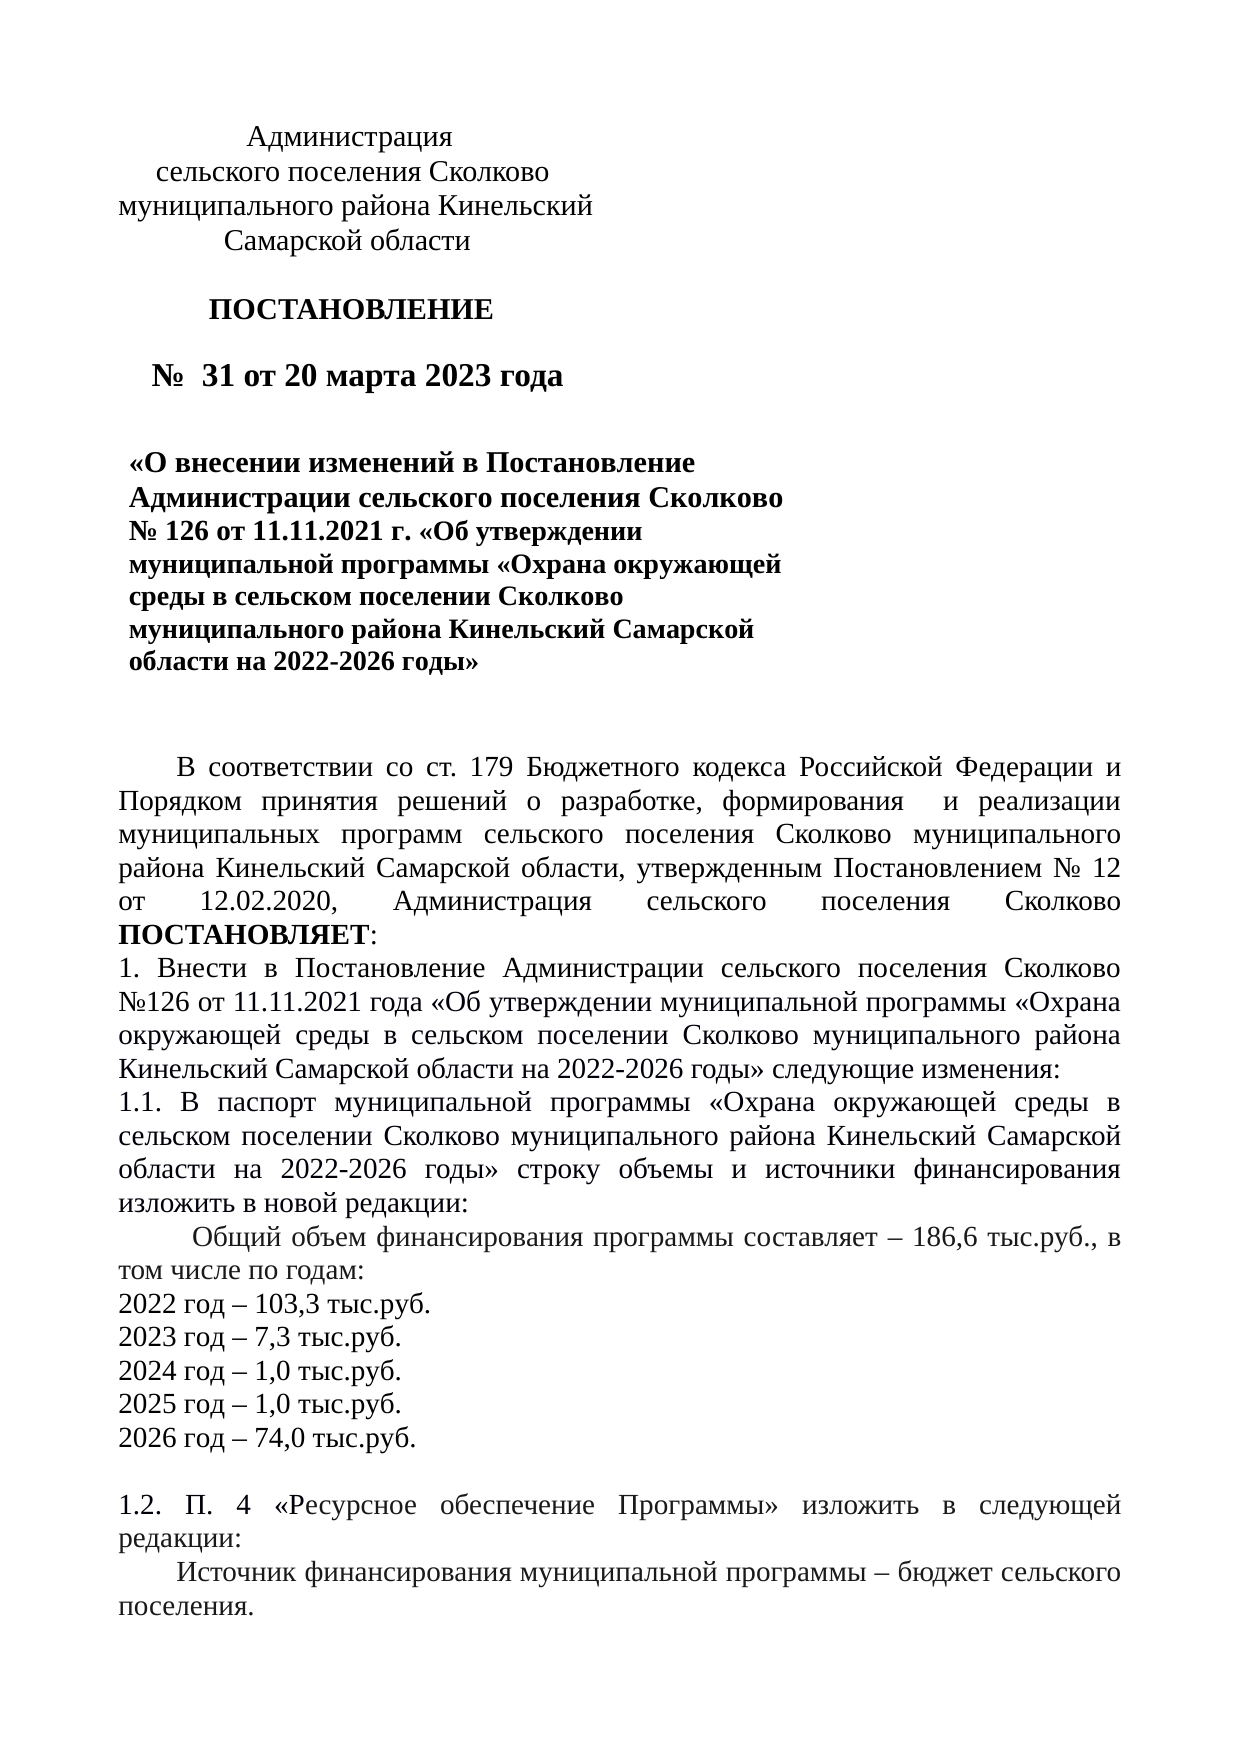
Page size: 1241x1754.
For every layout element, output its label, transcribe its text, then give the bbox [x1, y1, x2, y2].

text Самарской области [118, 222, 1122, 257]
text сельского поселения Сколково [118, 153, 1122, 187]
text Источник финансирования муниципальной программы – бюджет сельского поселения. [118, 1554, 1122, 1621]
text Администрация [118, 118, 1122, 153]
text 2024 год – 1,0 тыс.руб. [118, 1353, 1122, 1386]
text 2023 год – 7,3 тыс.руб. [118, 1319, 1122, 1353]
text 1. Внести в Постановление Администрации сельского поселения Сколково №126 от 11.11.2021 года «Об утверждении муниципальной программы «Охрана окружающей среды в сельском поселении Сколково муниципального района Кинельский Самарской области на 2022-2026 годы» следующие изменения: [118, 950, 1122, 1084]
text № 31 от 20 марта 2023 года [118, 355, 1122, 393]
text Общий объем финансирования программы составляет – 186,6 тыс.руб., в том числе по годам: [118, 1219, 1122, 1286]
text 2025 год – 1,0 тыс.руб. [118, 1386, 1122, 1420]
text 1.1. В паспорт муниципальной программы «Охрана окружающей среды в сельском поселении Сколково муниципального района Кинельский Самарской области на 2022-2026 годы» строку объемы и источники финансирования изложить в новой редакции: [118, 1084, 1122, 1219]
text 2022 год – 103,3 тыс.руб. [118, 1286, 1122, 1319]
table_header «О внесении изменений в Постановление Администрации сельского поселения Сколково № 126 от 11.11.2021 г. «Об утверждении муниципальной программы «Охрана окружающей среды в сельском поселении Сколково муниципального района Кинельский Самарской области на 2022-2026 годы» [123, 428, 818, 714]
text ПОСТАНОВЛЕНИЕ [118, 292, 1122, 326]
text В соответствии со ст. 179 Бюджетного кодекса Российской Федерации и Порядком принятия решений о разработке, формирования и реализации муниципальных программ сельского поселения Сколково муниципального района Кинельский Самарской области, утвержденным Постановлением № 12 от 12.02.2020, Администрация сельского поселения Сколково ПОСТАНОВЛЯЕТ: [118, 749, 1122, 950]
text 2026 год – 74,0 тыс.руб. [118, 1420, 1122, 1453]
text муниципального района Кинельский [118, 187, 1122, 222]
text 1.2. П. 4 «Ресурсное обеспечение Программы» изложить в следующей редакции: [118, 1487, 1122, 1554]
